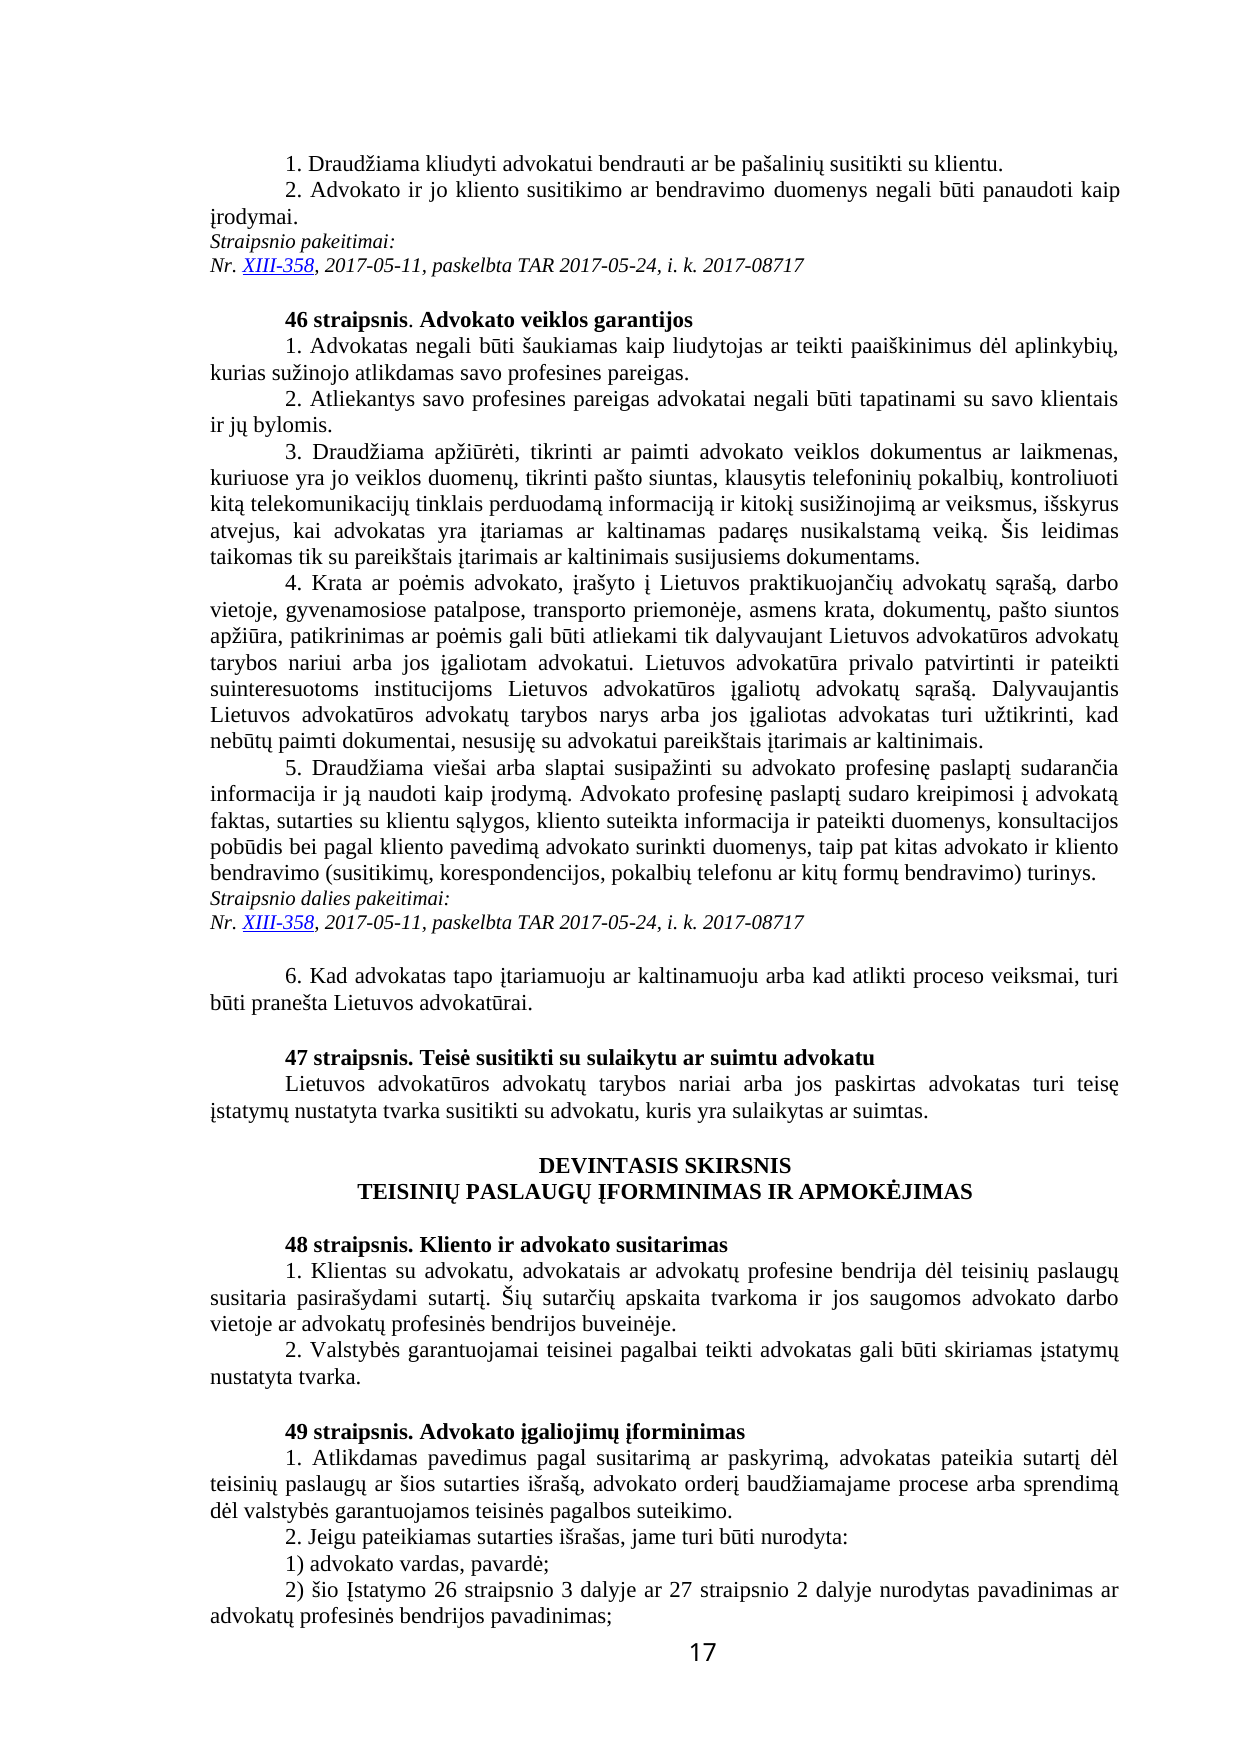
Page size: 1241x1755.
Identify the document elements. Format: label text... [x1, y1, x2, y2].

text 2) šio Įstatymo 26 straipsnio 3 dalyje ar 27 straipsnio 2 dalyje nurodytas pavadinimas ar advokatų profesinės bendrijos pavadinimas; [210, 1576, 1120, 1629]
text 1. Advokatas negali būti šaukiamas kaip liudytojas ar teikti paaiškinimus dėl aplinkybių, kurias sužinojo atlikdamas savo profesines pareigas. [210, 332, 1120, 385]
subtitle TEISINIŲ PASLAUGŲ ĮFORMINIMAS IR APMOKĖJIMAS [210, 1178, 1120, 1204]
text 1. Draudžiama kliudyti advokatui bendrauti ar be pašalinių susitikti su klientu. [210, 150, 1120, 176]
text 4. Krata ar poėmis advokato, įrašyto į Lietuvos praktikuojančių advokatų sąrašą, darbo vietoje, gyvenamosiose patalpose, transporto priemonėje, asmens krata, dokumentų, pašto siuntos apžiūra, patikrinimas ar poėmis gali būti atliekami tik dalyvaujant Lietuvos advokatūros advokatų tarybos nariui arba jos įgaliotam advokatui. Lietuvos advokatūra privalo patvirtinti ir pateikti suinteresuotoms institucijoms Lietuvos advokatūros įgaliotų advokatų sąrašą. Dalyvaujantis Lietuvos advokatūros advokatų tarybos narys arba jos įgaliotas advokatas turi užtikrinti, kad nebūtų paimti dokumentai, nesusiję su advokatui pareikštais įtarimais ar kaltinimais. [210, 569, 1120, 754]
text 49 straipsnis. Advokato įgaliojimų įforminimas [210, 1418, 1120, 1444]
text 2. Valstybės garantuojamai teisinei pagalbai teikti advokatas gali būti skiriamas įstatymų nustatyta tvarka. [210, 1336, 1120, 1389]
text Straipsnio pakeitimai: [210, 229, 1120, 253]
text 1. Atlikdamas pavedimus pagal susitarimą ar paskyrimą, advokatas pateikia sutartį dėl teisinių paslaugų ar šios sutarties išrašą, advokato orderį baudžiamajame procese arba sprendimą dėl valstybės garantuojamos teisinės pagalbos suteikimo. [210, 1444, 1120, 1523]
text 48 straipsnis. Kliento ir advokato susitarimas [210, 1231, 1120, 1257]
text 2. Jeigu pateikiamas sutarties išrašas, jame turi būti nurodyta: [210, 1523, 1120, 1549]
subtitle DEVINTASIS SKIRSNIS [210, 1152, 1120, 1178]
text 47 straipsnis. Teisė susitikti su sulaikytu ar suimtu advokatu [210, 1044, 1120, 1070]
text 3. Draudžiama apžiūrėti, tikrinti ar paimti advokato veiklos dokumentus ar laikmenas, kuriuose yra jo veiklos duomenų, tikrinti pašto siuntas, klausytis telefoninių pokalbių, kontroliuoti kitą telekomunikacijų tinklais perduodamą informaciją ir kitokį susižinojimą ar veiksmus, išskyrus atvejus, kai advokatas yra įtariamas ar kaltinamas padaręs nusikalstamą veiką. Šis leidimas taikomas tik su pareikštais įtarimais ar kaltinimais susijusiems dokumentams. [210, 438, 1120, 569]
text 2. Atliekantys savo profesines pareigas advokatai negali būti tapatinami su savo klientais ir jų bylomis. [210, 385, 1120, 438]
text 6. Kad advokatas tapo įtariamuoju ar kaltinamuoju arba kad atlikti proceso veiksmai, turi būti pranešta Lietuvos advokatūrai. [210, 963, 1120, 1015]
text 1) advokato vardas, pavardė; [210, 1549, 1120, 1576]
text Nr. XIII-358, 2017-05-11, paskelbta TAR 2017-05-24, i. k. 2017-08717 [210, 253, 1120, 277]
text Straipsnio dalies pakeitimai: [210, 886, 1120, 910]
text 2. Advokato ir jo kliento susitikimo ar bendravimo duomenys negali būti panaudoti kaip įrodymai. [210, 176, 1120, 229]
text 46 straipsnis. Advokato veiklos garantijos [210, 306, 1120, 332]
text 1. Klientas su advokatu, advokatais ar advokatų profesine bendrija dėl teisinių paslaugų susitaria pasirašydami sutartį. Šių sutarčių apskaita tvarkoma ir jos saugomos advokato darbo vietoje ar advokatų profesinės bendrijos buveinėje. [210, 1257, 1120, 1336]
text Nr. XIII-358, 2017-05-11, paskelbta TAR 2017-05-24, i. k. 2017-08717 [210, 910, 1120, 934]
text 5. Draudžiama viešai arba slaptai susipažinti su advokato profesinę paslaptį sudarančia informacija ir ją naudoti kaip įrodymą. Advokato profesinę paslaptį sudaro kreipimosi į advokatą faktas, sutarties su klientu sąlygos, kliento suteikta informacija ir pateikti duomenys, konsultacijos pobūdis bei pagal kliento pavedimą advokato surinkti duomenys, taip pat kitas advokato ir kliento bendravimo (susitikimų, korespondencijos, pokalbių telefonu ar kitų formų bendravimo) turinys. [210, 754, 1120, 886]
text Lietuvos advokatūros advokatų tarybos nariai arba jos paskirtas advokatas turi teisę įstatymų nustatyta tvarka susitikti su advokatu, kuris yra sulaikytas ar suimtas. [210, 1070, 1120, 1123]
